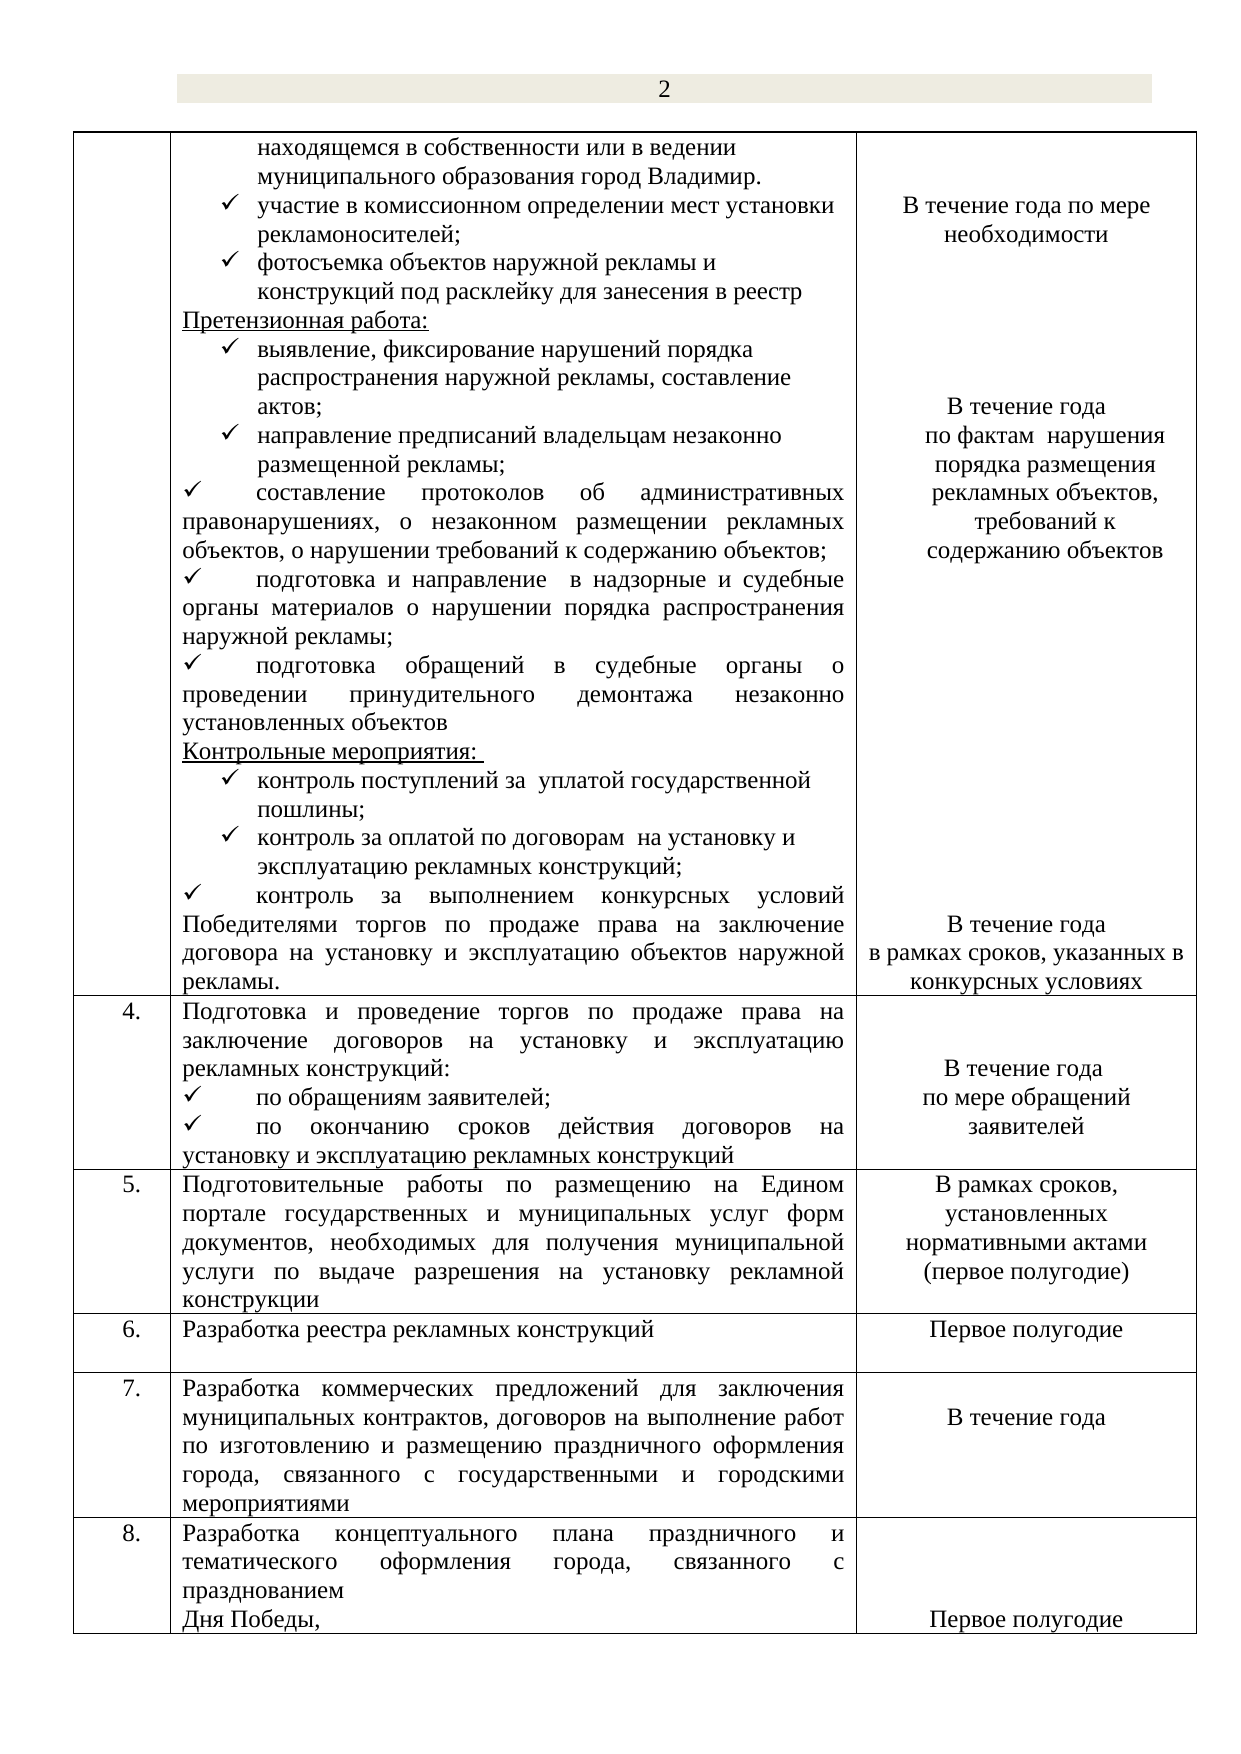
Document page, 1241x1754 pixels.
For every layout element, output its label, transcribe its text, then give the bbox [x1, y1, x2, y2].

table_cell Разработка концептуального плана праздничного и тематического оформления города, связанного с празднованием Дня Победы, [171, 1518, 856, 1633]
table_cell Первое полугодие [857, 1518, 1196, 1633]
table_cell [74, 1170, 170, 1313]
table_cell В течение года по мере необходимости В течение года по фактам нарушения порядка размещения рекламных объектов, требований к содержанию объектов В течение года в рамках сроков, указанных в конкурсных условиях [857, 133, 1196, 995]
table_cell [74, 996, 170, 1168]
table_cell [74, 133, 170, 995]
table_cell Первое полугодие [857, 1314, 1196, 1372]
table_cell [74, 1373, 170, 1517]
table_cell В течение года [857, 1373, 1196, 1517]
table_cell Разработка реестра рекламных конструкций [171, 1314, 856, 1372]
table_cell Подготовка и проведение торгов по продаже права на заключение договоров на установку и эксплуатацию рекламных конструкций: по обращениям заявителей; по окончанию сроков действия договоров на установку и эксплуатацию рекламных конструкций [171, 996, 856, 1168]
table_cell Разработка коммерческих предложений для заключения муниципальных контрактов, договоров на выполнение работ по изготовлению и размещению праздничного оформления города, связанного с государственными и городскими мероприятиями [171, 1373, 856, 1517]
table_cell [74, 1518, 170, 1633]
table_cell В рамках сроков, установленных нормативными актами (первое полугодие) [857, 1170, 1196, 1313]
table_cell Подготовительные работы по размещению на Едином портале государственных и муниципальных услуг форм документов, необходимых для получения муниципальной услуги по выдаче разрешения на установку рекламной конструкции [171, 1170, 856, 1313]
table_cell находящемся в собственности или в ведении муниципального образования город Владимир. участие в комиссионном определении мест установки рекламоносителей; фотосъемка объектов наружной рекламы и конструкций под расклейку для занесения в реестр Претензионная работа: выявление, фиксирование нарушений порядка распространения наружной рекламы, составление актов; направление предписаний владельцам незаконно размещенной рекламы; составление протоколов об административных правонарушениях, о незаконном размещении рекламных объектов, о нарушении требований к содержанию объектов; подготовка и направление в надзорные и судебные органы материалов о нарушении порядка распространения наружной рекламы; подготовка обращений в судебные органы о проведении принудительного демонтажа незаконно установленных объектов Контрольные мероприятия: контроль поступлений за уплатой государственной пошлины; контроль за оплатой по договорам на установку и эксплуатацию рекламных конструкций; контроль за выполнением конкурсных условий Победителями торгов по продаже права на заключение договора на установку и эксплуатацию объектов наружной рекламы. [171, 133, 856, 995]
table_cell [74, 1314, 170, 1372]
table_cell В течение года по мере обращений заявителей [857, 996, 1196, 1168]
